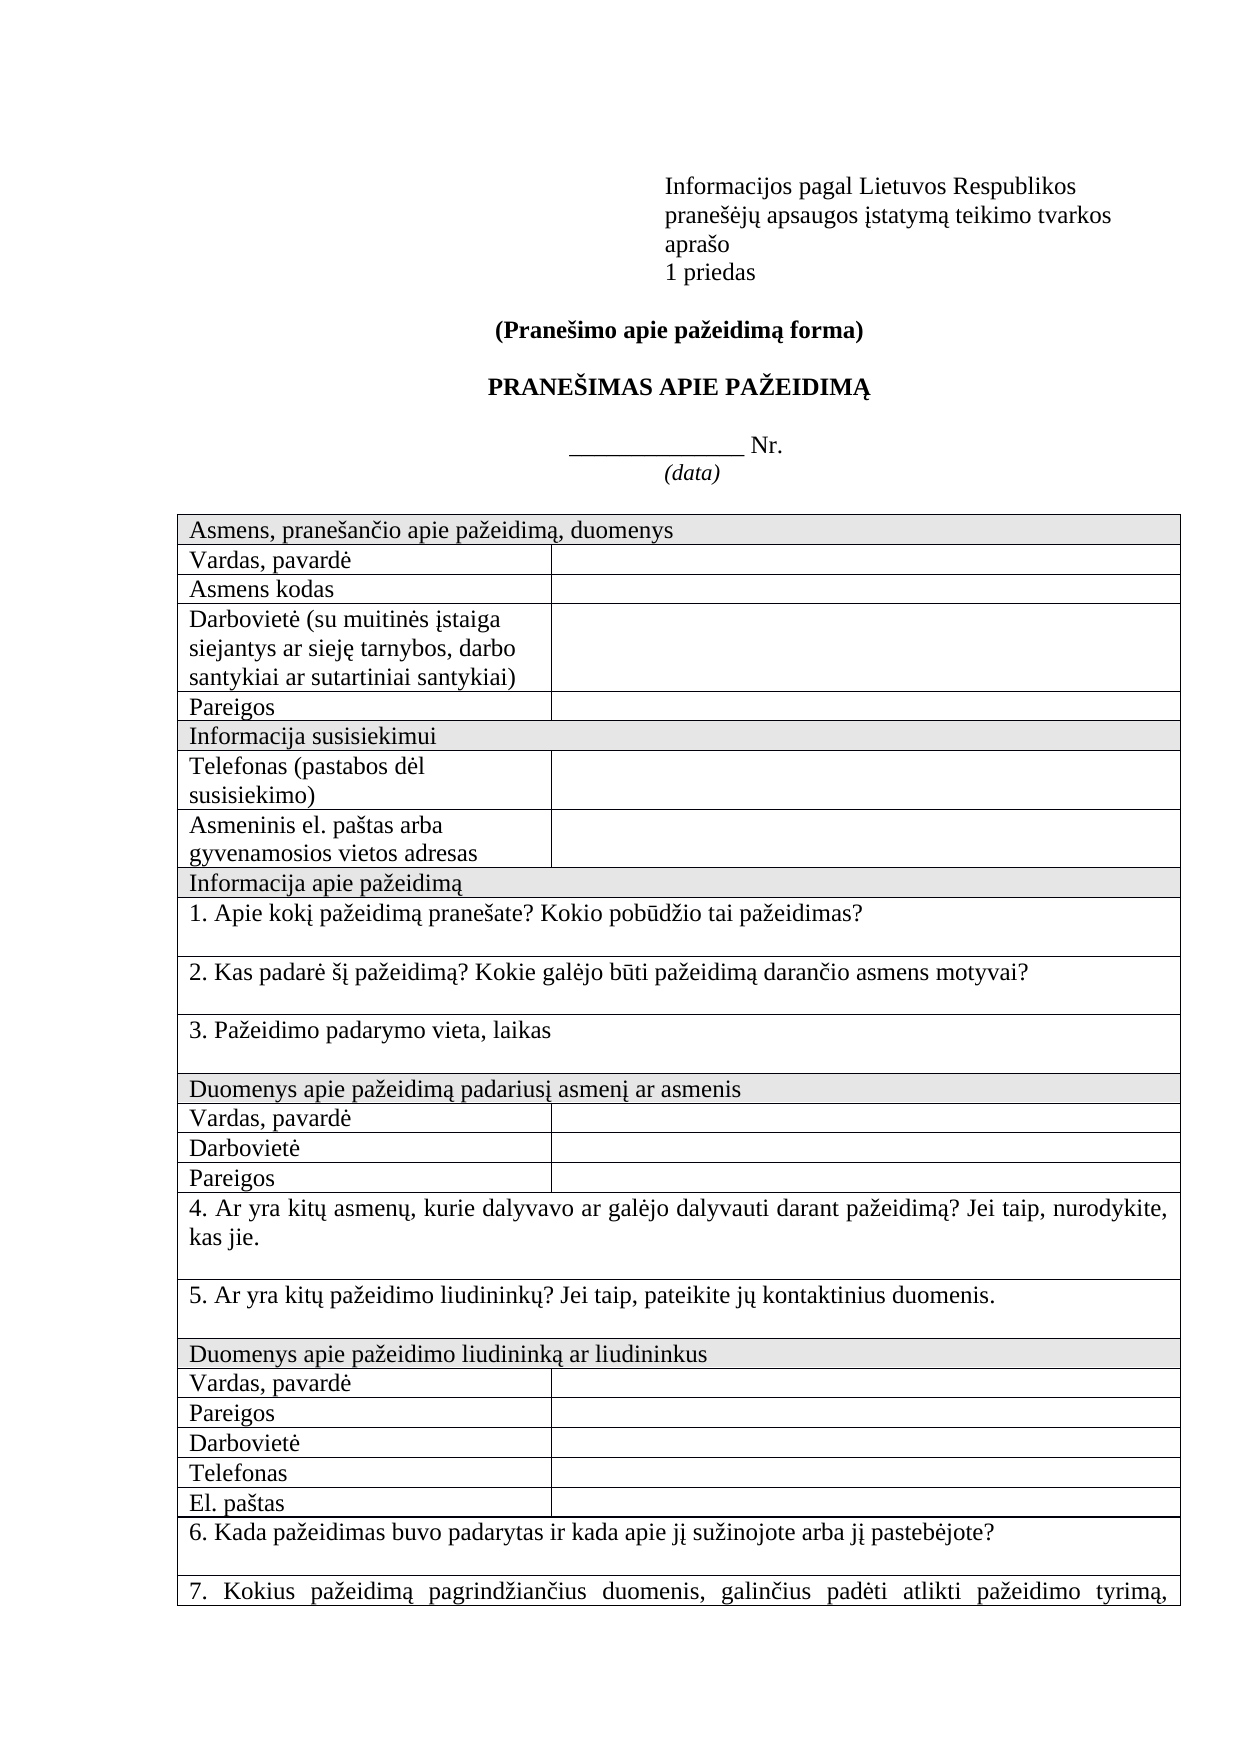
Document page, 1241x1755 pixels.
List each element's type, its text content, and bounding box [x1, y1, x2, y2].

text aprašo [664, 229, 1181, 257]
table_cell Darbovietė (su muitinės įstaiga siejantys ar sieję tarnybos, darbo santykiai ar sutartiniai santykiai) [178, 604, 551, 691]
table_cell Informacija apie pažeidimą [178, 868, 1180, 897]
table_cell Informacija susisiekimui [178, 721, 1180, 750]
table_cell Vardas, pavardė [178, 1104, 551, 1132]
table_cell El. paštas [178, 1488, 551, 1516]
table_cell Asmeninis el. paštas arba gyvenamosios vietos adresas [178, 810, 551, 867]
table_cell 6. Kada pažeidimas buvo padarytas ir kada apie jį sužinojote arba jį pastebėjote? [178, 1518, 1180, 1575]
table_cell 5. Ar yra kitų pažeidimo liudininkų? Jei taip, pateikite jų kontaktinius duomenis. [178, 1280, 1180, 1338]
table_cell [552, 1398, 1180, 1427]
table_cell 1. Apie kokį pažeidimą pranešate? Kokio pobūdžio tai pažeidimas? [178, 898, 1180, 956]
table_cell Duomenys apie pažeidimo liudininką ar liudininkus [178, 1339, 1180, 1367]
table_cell Asmens kodas [178, 575, 551, 603]
table_cell Pareigos [178, 1398, 551, 1427]
table_cell Vardas, pavardė [178, 1369, 551, 1397]
text (data) [177, 459, 1181, 485]
table_cell 3. Pažeidimo padarymo vieta, laikas [178, 1015, 1180, 1073]
text pranešėjų apsaugos įstatymą teikimo tvarkos [664, 200, 1181, 229]
table_cell Vardas, pavardė [178, 545, 551, 573]
table_header Asmens, pranešančio apie pažeidimą, duomenys [178, 515, 1180, 544]
table_cell [552, 1428, 1180, 1457]
table_cell [552, 545, 1180, 573]
table_cell Darbovietė [178, 1133, 551, 1162]
table_cell [552, 692, 1180, 720]
table_cell [552, 1163, 1180, 1192]
table_cell Pareigos [178, 1163, 551, 1192]
text ______________ Nr. [177, 430, 1181, 459]
text PRANEŠIMAS APIE PAŽEIDIMĄ [177, 372, 1181, 401]
table_cell [552, 575, 1180, 603]
table_cell Telefonas (pastabos dėl susisiekimo) [178, 751, 551, 809]
table_cell [552, 1458, 1180, 1487]
table_cell [552, 604, 1180, 691]
text Informacijos pagal Lietuvos Respublikos [664, 171, 1181, 200]
table_cell [552, 1488, 1180, 1516]
table_cell [552, 751, 1180, 809]
table_cell Telefonas [178, 1458, 551, 1487]
table_cell [552, 1133, 1180, 1162]
table_cell 2. Kas padarė šį pažeidimą? Kokie galėjo būti pažeidimą darančio asmens motyvai? [178, 957, 1180, 1014]
table_cell [552, 1369, 1180, 1397]
table_cell Darbovietė [178, 1428, 551, 1457]
text (Pranešimo apie pažeidimą forma) [177, 315, 1181, 344]
text 1 priedas [664, 257, 1181, 286]
table_cell Pareigos [178, 692, 551, 720]
table_cell 7. Kokius pažeidimą pagrindžiančius duomenis, galinčius padėti atlikti pažeidimo tyrimą, [178, 1576, 1180, 1605]
table_cell [552, 810, 1180, 867]
table_cell 4. Ar yra kitų asmenų, kurie dalyvavo ar galėjo dalyvauti darant pažeidimą? Jei taip, nurodykite, kas jie. [178, 1193, 1180, 1279]
table_cell [552, 1104, 1180, 1132]
table_cell Duomenys apie pažeidimą padariusį asmenį ar asmenis [178, 1074, 1180, 1102]
